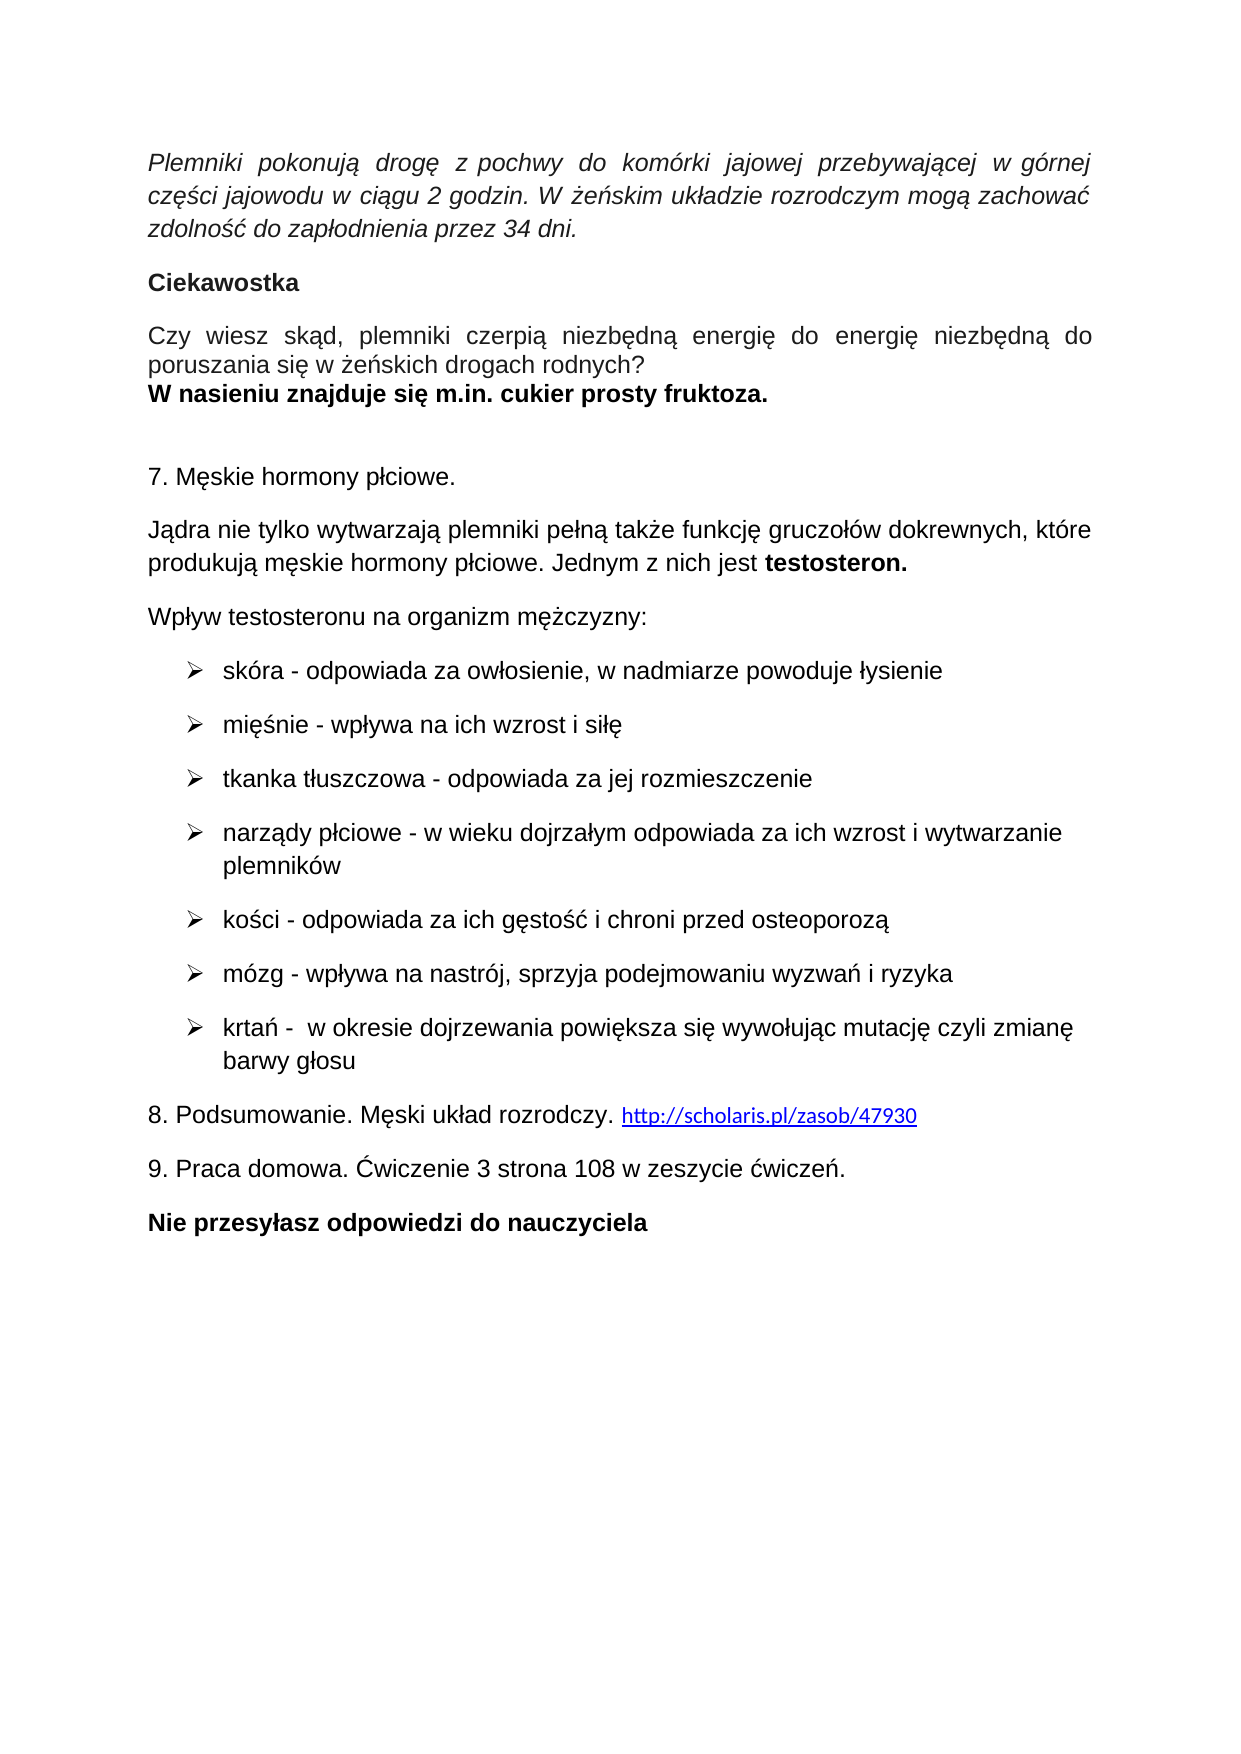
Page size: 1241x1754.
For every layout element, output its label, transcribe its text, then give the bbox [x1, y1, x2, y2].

list tkanka tłuszczowa - odpowiada za jej rozmieszczenie [185, 764, 1093, 793]
list kości - odpowiada za ich gęstość i chroni przed osteoporozą [185, 905, 1093, 934]
text Jądra nie tylko wytwarzają plemniki pełną także funkcję gruczołów dokrewnych, które produkują męskie hormony płciowe. Jednym z nich jest testosteron. [148, 515, 1093, 577]
text Ciekawostka [148, 267, 1093, 296]
text 7. Męskie hormony płciowe. [148, 461, 1093, 490]
list mózg - wpływa na nastrój, sprzyja podejmowaniu wyzwań i ryzyka [185, 959, 1093, 988]
text Plemniki pokonują drogę z pochwy do komórki jajowej przebywającej w górnej części jajowodu w ciągu 2 godzin. W żeńskim układzie rozrodczym mogą zachować zdolność do zapłodnienia przez 34 dni. [148, 148, 1093, 242]
text Czy wiesz skąd, plemniki czerpią niezbędną energię do energię niezbędną do poruszania się w żeńskich drogach rodnych? [148, 321, 1093, 379]
list skóra - odpowiada za owłosienie, w nadmiarze powoduje łysienie [185, 656, 1093, 685]
list mięśnie - wpływa na ich wzrost i siłę [185, 710, 1093, 739]
list narządy płciowe - w wieku dojrzałym odpowiada za ich wzrost i wytwarzanie plemników [185, 818, 1093, 880]
list krtań - w okresie dojrzewania powiększa się wywołując mutację czyli zmianę barwy głosu [185, 1013, 1093, 1075]
text Wpływ testosteronu na organizm mężczyzny: [148, 602, 1093, 631]
text 8. Podsumowanie. Męski układ rozrodczy. http://scholaris.pl/zasob/47930 [148, 1100, 1093, 1129]
text W nasieniu znajduje się m.in. cukier prosty fruktoza. [148, 379, 1093, 408]
text 9. Praca domowa. Ćwiczenie 3 strona 108 w zeszycie ćwiczeń. [148, 1154, 1093, 1183]
text Nie przesyłasz odpowiedzi do nauczyciela [148, 1208, 1093, 1237]
